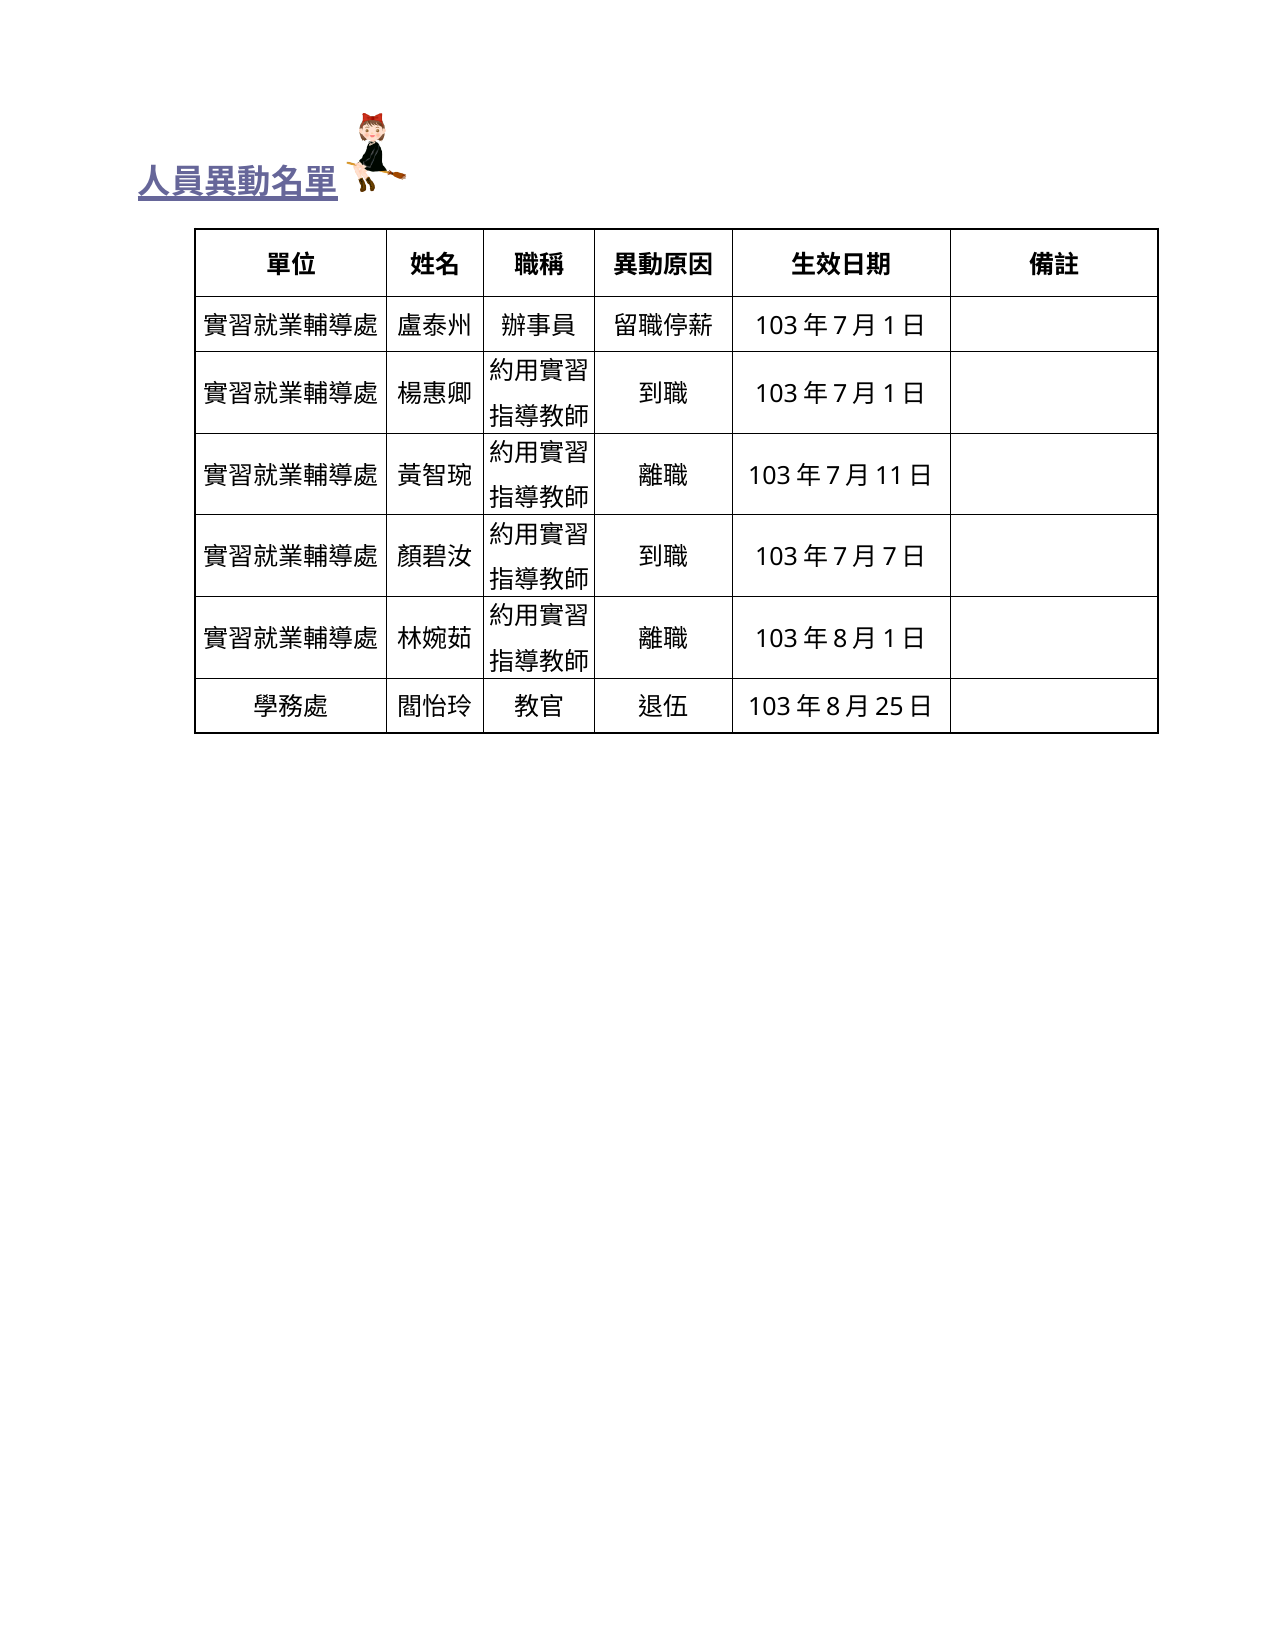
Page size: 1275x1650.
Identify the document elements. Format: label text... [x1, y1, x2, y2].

table_cell 到職 [595, 352, 732, 432]
table_cell 103年7月1日 [733, 297, 950, 351]
table_header 職稱 [484, 230, 594, 296]
table_cell 留職停薪 [595, 297, 732, 351]
table_header 異動原因 [595, 230, 732, 296]
table_cell [951, 434, 1157, 514]
table_cell 林婉茹 [387, 597, 483, 677]
picture [346, 113, 407, 192]
table_cell 顏碧汝 [387, 515, 483, 596]
table_cell 實習就業輔導處 [196, 352, 386, 432]
table_cell 實習就業輔導處 [196, 515, 386, 596]
table_cell 實習就業輔導處 [196, 297, 386, 351]
table_cell 學務處 [196, 679, 386, 732]
table_cell [951, 297, 1157, 351]
table_cell 約用實習指導教師 [484, 597, 594, 677]
table_cell 退伍 [595, 679, 732, 732]
table_cell [951, 679, 1157, 732]
table_cell 約用實習指導教師 [484, 515, 594, 596]
table_cell 離職 [595, 434, 732, 514]
table_header 姓名 [387, 230, 483, 296]
table_cell [951, 352, 1157, 432]
table_cell 辦事員 [484, 297, 594, 351]
table_cell 103年7月1日 [733, 352, 950, 432]
table_cell [951, 597, 1157, 677]
table_cell 教官 [484, 679, 594, 732]
table_cell 實習就業輔導處 [196, 434, 386, 514]
table_cell 約用實習指導教師 [484, 434, 594, 514]
table_cell 楊惠卿 [387, 352, 483, 432]
table_cell 到職 [595, 515, 732, 596]
table_header 生效日期 [733, 230, 950, 296]
table_cell 103年8月1日 [733, 597, 950, 677]
table_cell 閻怡玲 [387, 679, 483, 732]
table_header 單位 [196, 230, 386, 296]
table_header 備註 [951, 230, 1157, 296]
table_cell 離職 [595, 597, 732, 677]
table_cell 103年7月11日 [733, 434, 950, 514]
table_cell 103年7月7日 [733, 515, 950, 596]
table_cell 103年8月25日 [733, 679, 950, 732]
table_cell [951, 515, 1157, 596]
text 人員異動名單 [137, 112, 1150, 203]
table_cell 實習就業輔導處 [196, 597, 386, 677]
table_cell 盧泰州 [387, 297, 483, 351]
table_cell 黃智琬 [387, 434, 483, 514]
table_cell 約用實習指導教師 [484, 352, 594, 432]
